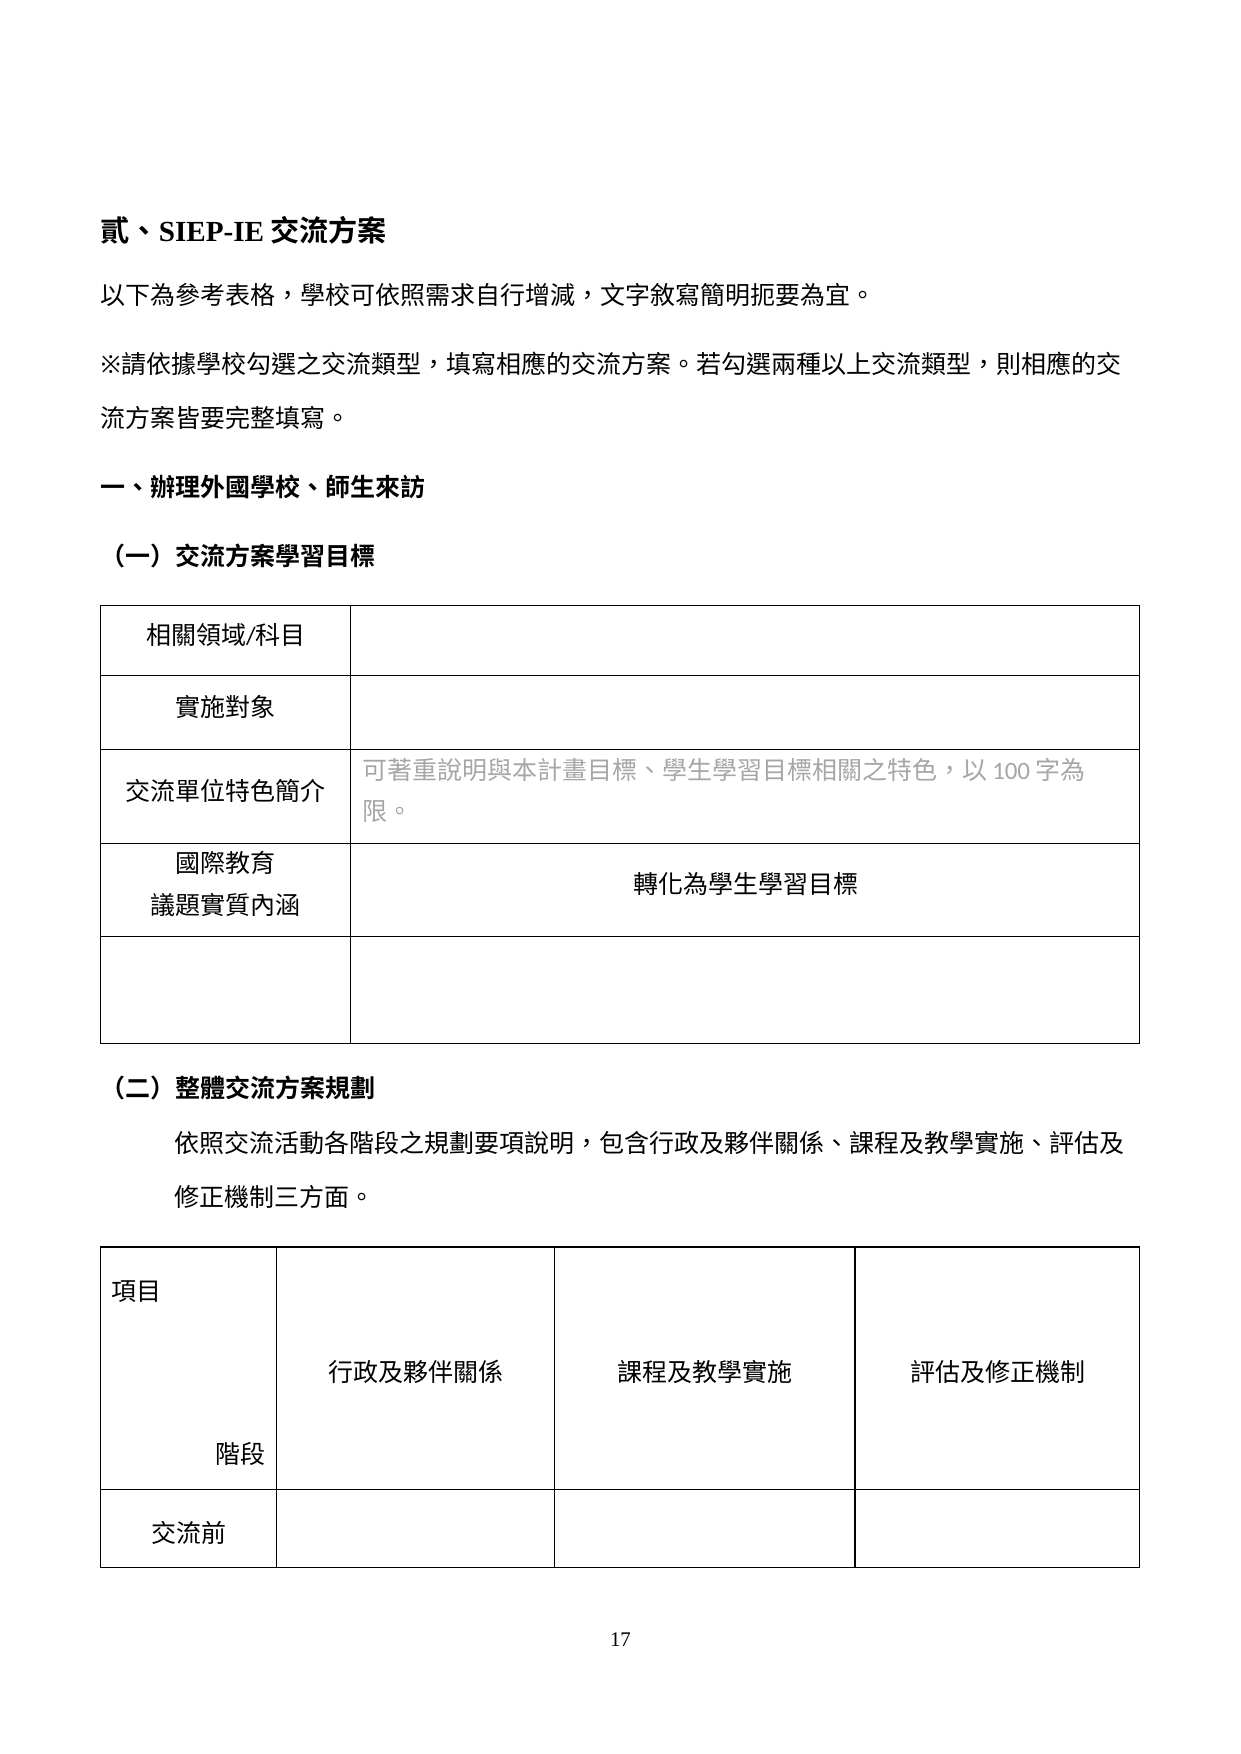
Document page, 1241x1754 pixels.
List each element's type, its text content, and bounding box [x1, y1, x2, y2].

text 以下為參考表格，學校可依照需求自行增減，文字敘寫簡明扼要為宜。 [100, 275, 1140, 311]
table_cell 國際教育 議題實質內涵 [101, 844, 350, 936]
text ※請依據學校勾選之交流類型，填寫相應的交流方案。若勾選兩種以上交流類型，則相應的交流方案皆要完整填寫。 [100, 344, 1140, 435]
table_header 項目 階段 [101, 1248, 276, 1488]
table_header 課程及教學實施 [555, 1248, 854, 1488]
table_cell [555, 1490, 854, 1567]
table_header 行政及夥伴關係 [277, 1248, 554, 1488]
list SIEP-IE交流方案 [100, 208, 1140, 250]
table_cell 交流前 [101, 1490, 276, 1567]
table_header 評估及修正機制 [856, 1248, 1139, 1488]
table_cell 可著重說明與本計畫目標、學生學習目標相關之特色，以100字為限。 [351, 750, 1139, 843]
table_header 相關領域/科目 [101, 606, 350, 675]
table_cell [277, 1490, 554, 1567]
table_cell [101, 937, 350, 1043]
table_cell [351, 676, 1139, 749]
text 依照交流活動各階段之規劃要項說明，包含行政及夥伴關係、課程及教學實施、評估及修正機制三方面。 [174, 1123, 1140, 1214]
table_cell 交流單位特色簡介 [101, 750, 350, 843]
table_cell 實施對象 [101, 676, 350, 749]
table_cell [856, 1490, 1139, 1567]
table_header [351, 606, 1139, 675]
table_cell 轉化為學生學習目標 [351, 844, 1139, 936]
table_cell [351, 937, 1139, 1043]
text 一、辦理外國學校、師生來訪 [100, 467, 1140, 504]
text （二）整體交流方案規劃 [100, 1069, 1140, 1105]
text （一）交流方案學習目標 [100, 536, 1140, 573]
